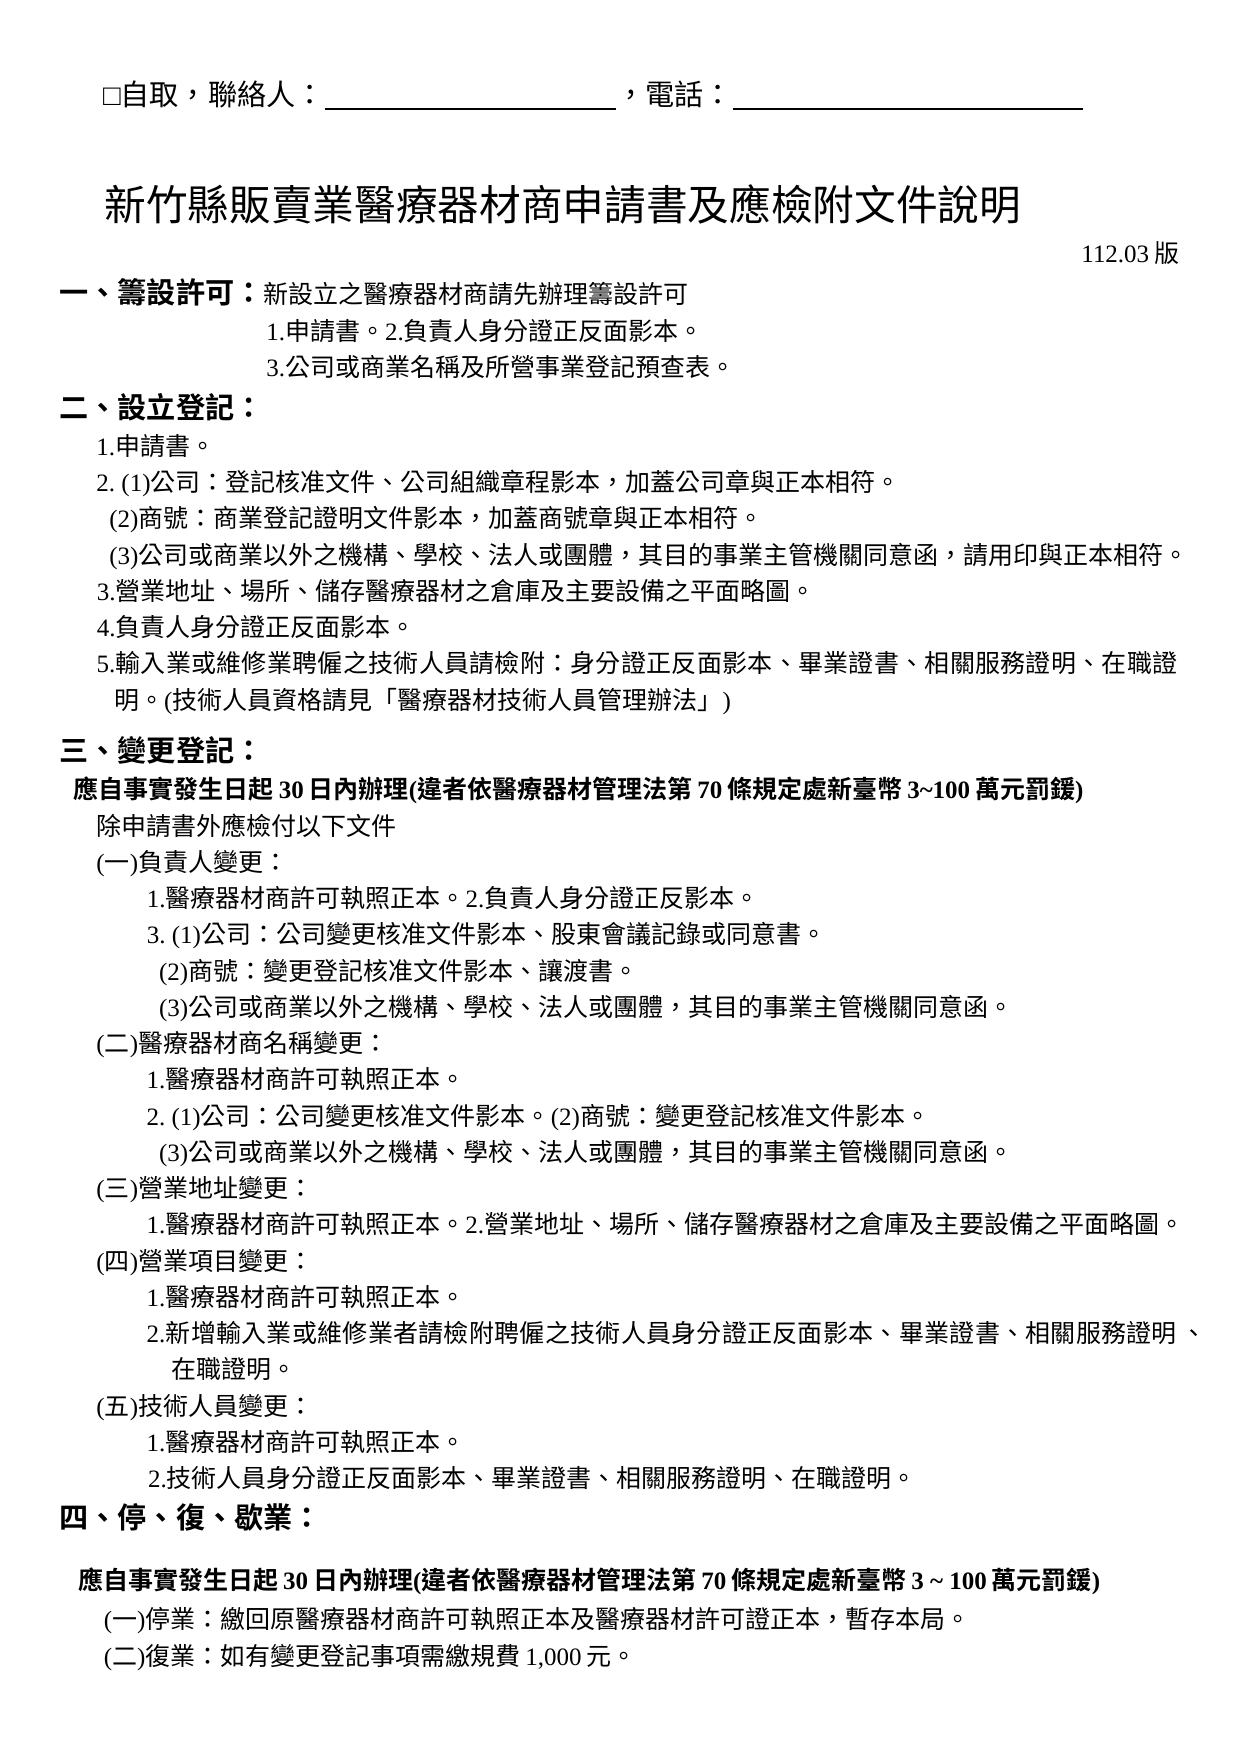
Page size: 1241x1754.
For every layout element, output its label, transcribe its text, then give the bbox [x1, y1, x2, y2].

text (2)商號：商業登記證明文件影本，加蓋商號章與正本相符。 [97, 499, 1181, 535]
text 112.03版 [1081, 234, 1193, 270]
text (二)醫療器材商名稱變更： [96, 1024, 1181, 1060]
text (五)技術人員變更： [96, 1386, 1181, 1422]
text (四)營業項目變更： [96, 1241, 1181, 1277]
text (二)復業：如有變更登記事項需繳規費1,000元。 [103, 1636, 1181, 1672]
text 1.醫療器材商許可執照正本。2.負責人身分證正反影本。 [147, 879, 1181, 915]
text (2)商號：變更登記核准文件影本、讓渡書。 [146, 951, 1181, 987]
text (一)負責人變更： [96, 842, 1181, 879]
text 應自事實發生日起30日內辦理(違者依醫療器材管理法第70條規定處新臺幣3~100萬元罰鍰) [59, 770, 1181, 806]
text 3. (1)公司：公司變更核准文件影本、股東會議記錄或同意書。 [147, 915, 1181, 951]
text 3.公司或商業名稱及所營事業登記預查表。 [266, 348, 1181, 384]
text 1.申請書。2.負責人身分證正反面影本。 [266, 312, 1181, 348]
text (三)營業地址變更： [96, 1169, 1181, 1205]
text 1.醫療器材商許可執照正本。 [146, 1277, 1181, 1314]
text □自取，聯絡人： ，電話： [59, 72, 1181, 114]
text 應自事實發生日起30日內辦理(違者依醫療器材管理法第70條規定處新臺幣3 ~ 100萬元罰鍰) [59, 1537, 1181, 1600]
text 2.新增輸入業或維修業者請檢附聘僱之技術人員身分證正反面影本、畢業證書、相關服務證明、在職證明。 [146, 1314, 1181, 1386]
text 新竹縣販賣業醫療器材商申請書及應檢附文件說明 [59, 172, 1208, 282]
text (3)公司或商業以外之機構、學校、法人或團體，其目的事業主管機關同意函。 [146, 1132, 1181, 1169]
text (3)公司或商業以外之機構、學校、法人或團體，其目的事業主管機關同意函，請用印與正本相符。 [97, 535, 1181, 571]
text 1.醫療器材商許可執照正本。2.營業地址、場所、儲存醫療器材之倉庫及主要設備之平面略圖。 [146, 1205, 1181, 1241]
text 3.營業地址、場所、儲存醫療器材之倉庫及主要設備之平面略圖。 [97, 571, 1181, 608]
text (一)停業：繳回原醫療器材商許可執照正本及醫療器材許可證正本，暫存本局。 [103, 1600, 1181, 1636]
text 二、設立登記： [59, 384, 1181, 426]
text 1.申請書。 [96, 426, 1181, 463]
text 三、變更登記： [59, 728, 1181, 770]
text 1.醫療器材商許可執照正本。 [146, 1060, 1181, 1096]
text 1.醫療器材商許可執照正本。 [146, 1422, 1181, 1459]
text 2. (1)公司：登記核准文件、公司組織章程影本，加蓋公司章與正本相符。 [96, 463, 1181, 499]
text 四、停、復、歇業： [59, 1495, 1211, 1550]
text 一、籌設許可：新設立之醫療器材商請先辦理籌設許可 [59, 269, 1181, 312]
text 2. (1)公司：公司變更核准文件影本。(2)商號：變更登記核准文件影本。 [146, 1096, 1181, 1132]
text (3)公司或商業以外之機構、學校、法人或團體，其目的事業主管機關同意函。 [146, 987, 1181, 1024]
text 除申請書外應檢付以下文件 [96, 806, 1181, 842]
text 2.技術人員身分證正反面影本、畢業證書、相關服務證明、在職證明。 [148, 1459, 1181, 1495]
text 5.輸入業或維修業聘僱之技術人員請檢附：身分證正反面影本、畢業證書、相關服務證明、在職證明。(技術人員資格請見「醫療器材技術人員管理辦法」) [96, 644, 1181, 716]
text 4.負責人身分證正反面影本。 [97, 608, 1181, 644]
